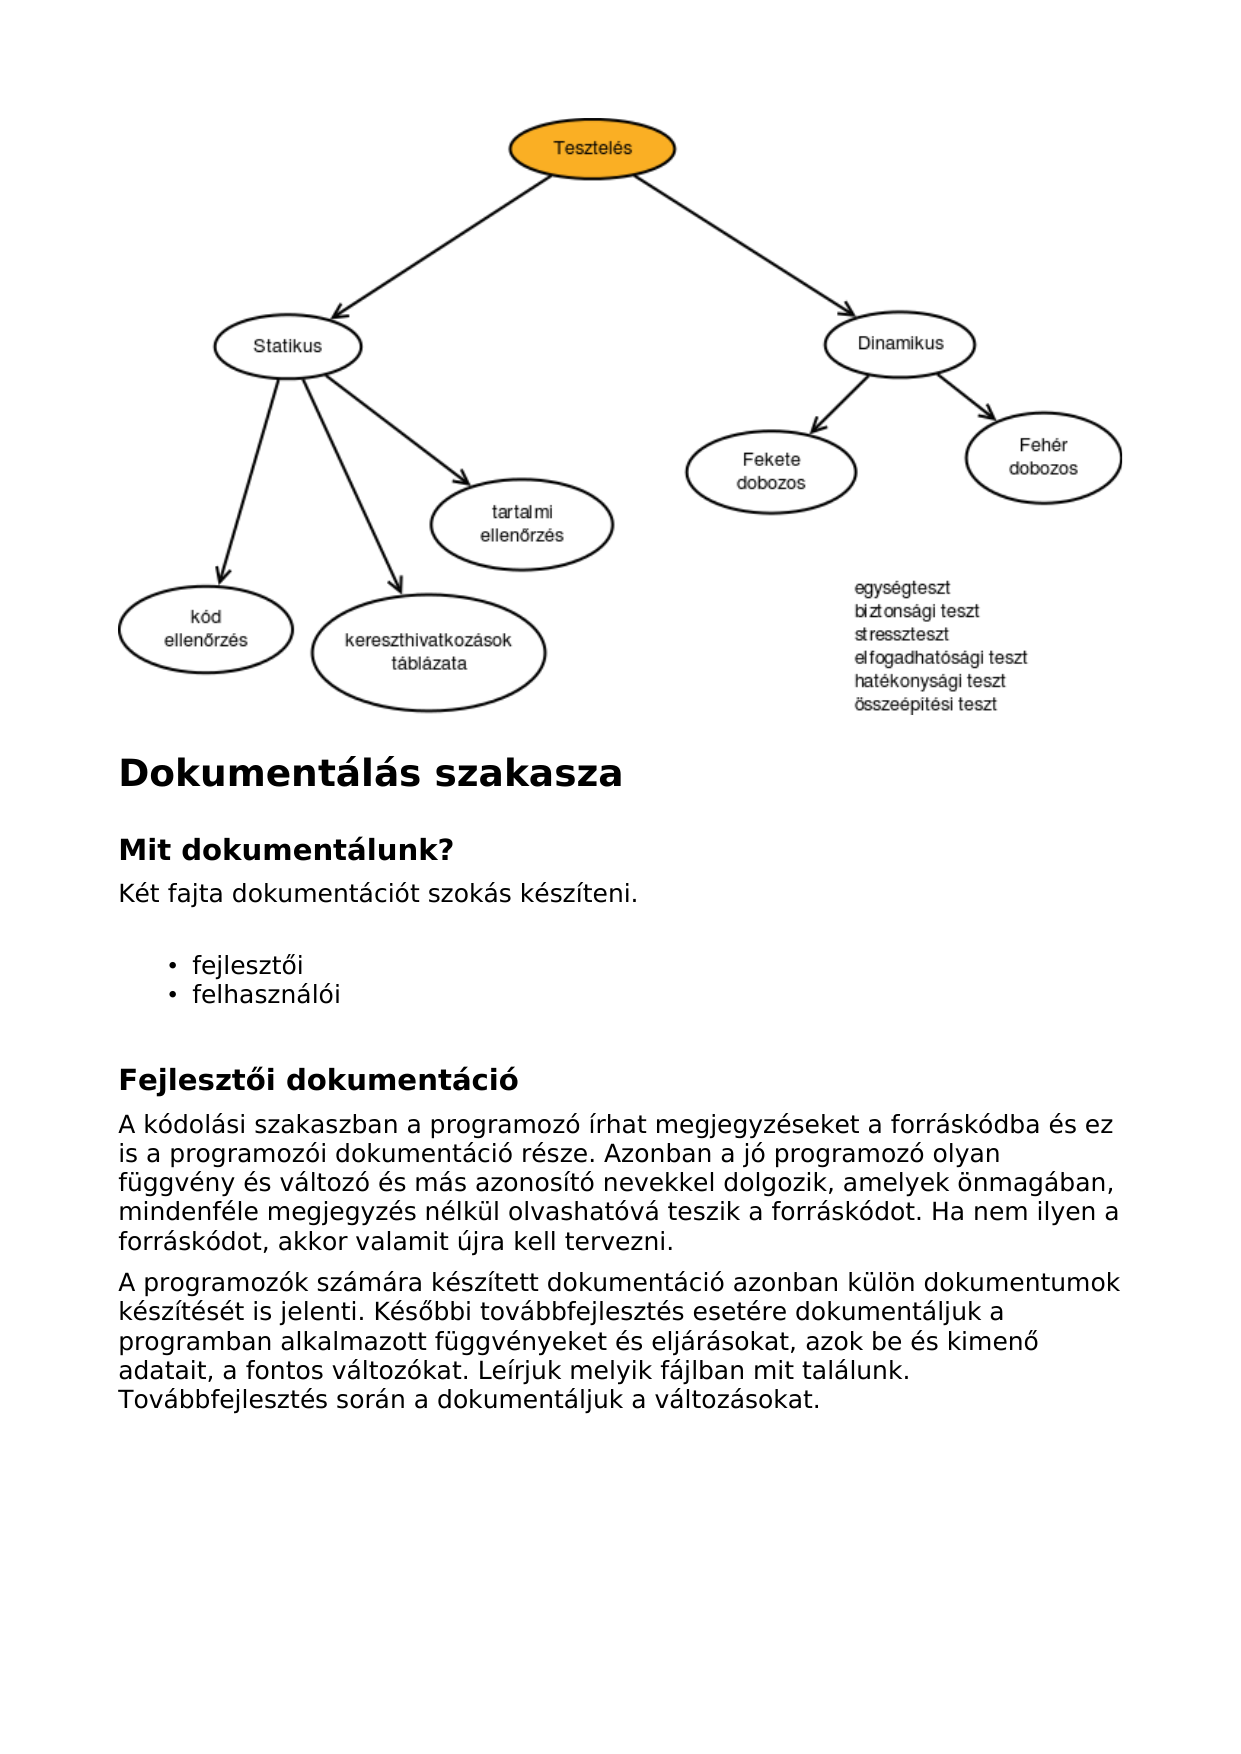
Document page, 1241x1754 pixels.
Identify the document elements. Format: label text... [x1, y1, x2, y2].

text Két fajta dokumentációt szokás készíteni. [118, 880, 1122, 909]
picture [118, 118, 1123, 715]
subtitle Mit dokumentálunk? [118, 833, 1122, 867]
subtitle Fejlesztői dokumentáció [118, 1064, 1122, 1098]
subtitle Dokumentálás szakasza [118, 752, 1122, 796]
list felhasználói [177, 980, 1122, 1009]
list fejlesztői [177, 951, 1122, 980]
text A programozók számára készített dokumentáció azonban külön dokumentumok készítését is jelenti. Későbbi továbbfejlesztés esetére dokumentáljuk a programban alkalmazott függvényeket és eljárásokat, azok be és kimenő adatait, a fontos változókat. Leírjuk melyik fájlban mit találunk. Továbbfejlesztés során a dokumentáljuk a változásokat. [118, 1268, 1122, 1414]
text A kódolási szakaszban a programozó írhat megjegyzéseket a forráskódba és ez is a programozói dokumentáció része. Azonban a jó programozó olyan függvény és változó és más azonosító nevekkel dolgozik, amelyek önmagában, mindenféle megjegyzés nélkül olvashatóvá teszik a forráskódot. Ha nem ilyen a forráskódot, akkor valamit újra kell tervezni. [118, 1110, 1122, 1256]
